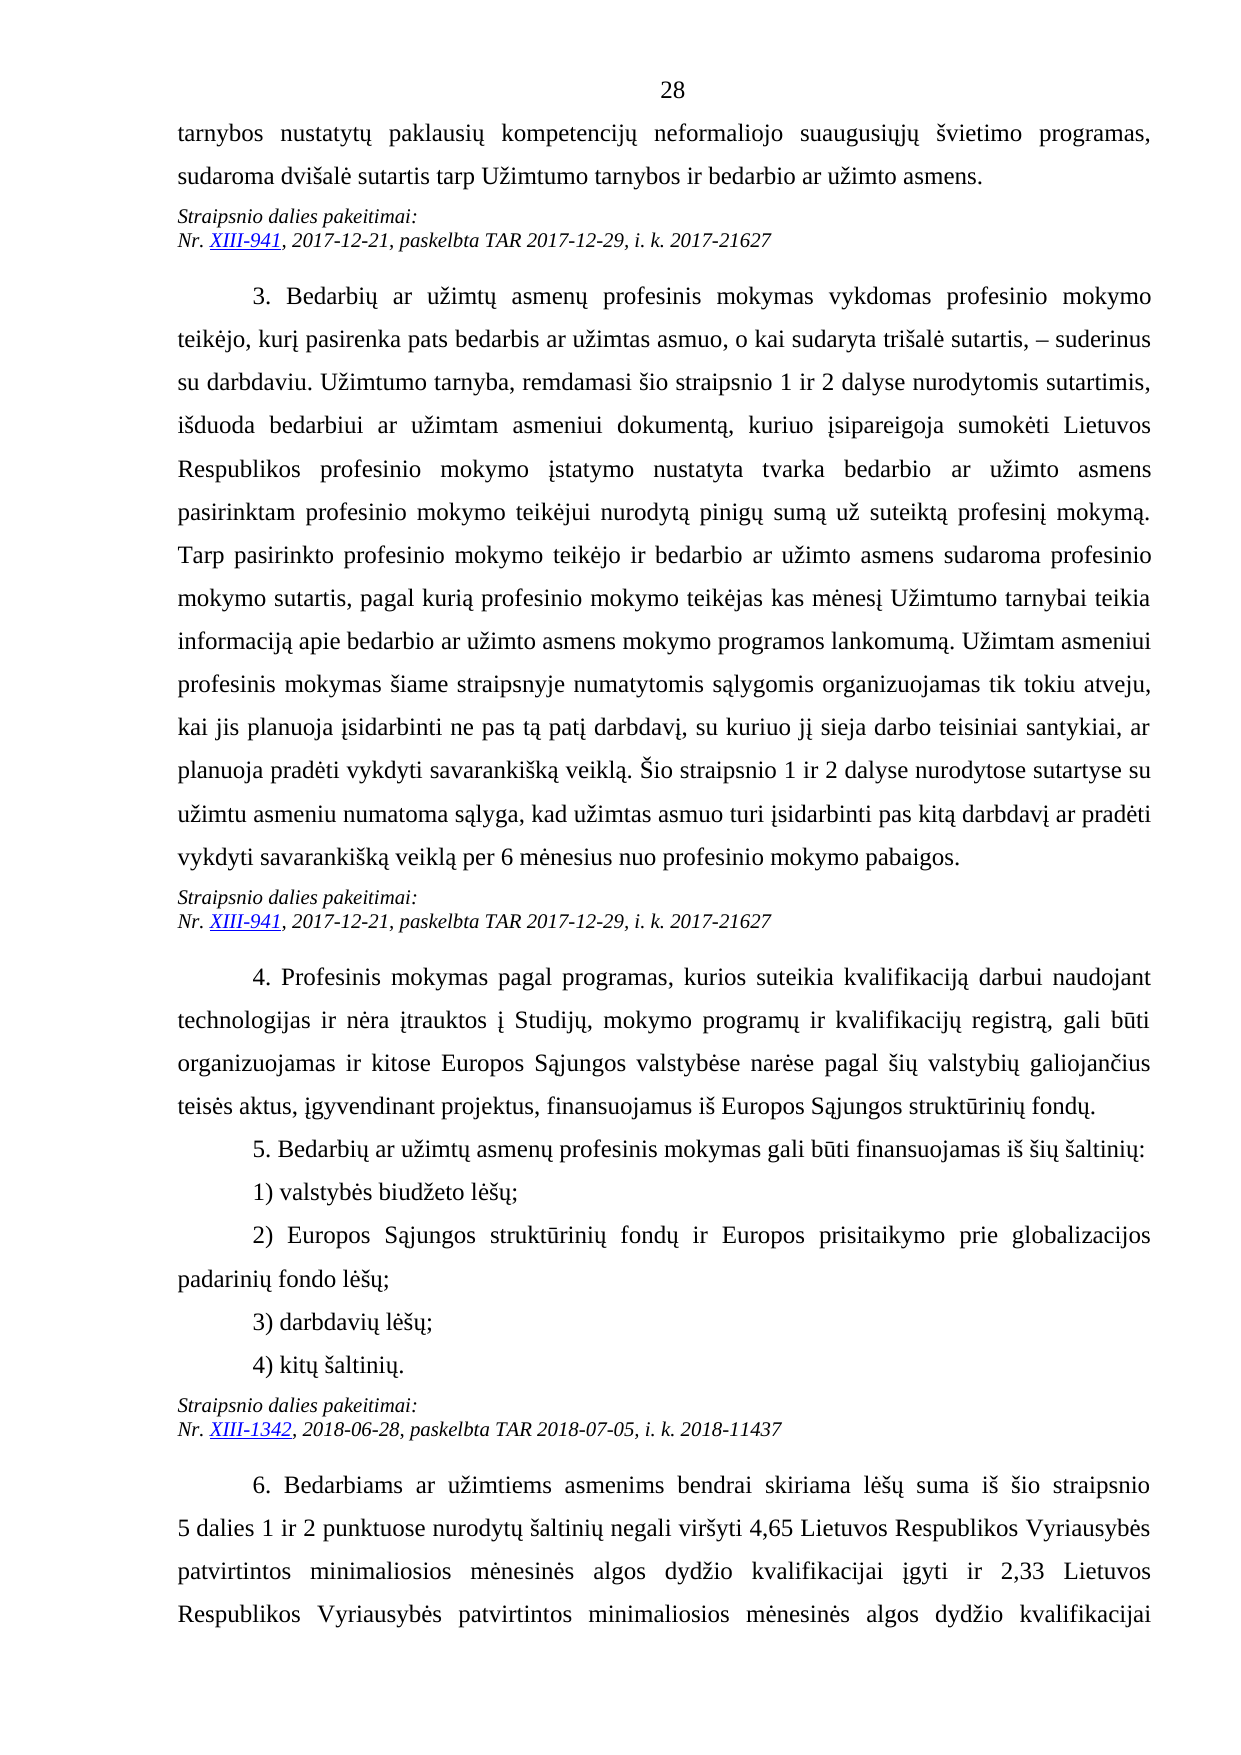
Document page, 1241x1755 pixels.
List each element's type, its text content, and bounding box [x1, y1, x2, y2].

text Nr. XIII-941, 2017-12-21, paskelbta TAR 2017-12-29, i. k. 2017-21627 [177, 228, 1152, 252]
text 6. Bedarbiams ar užimtiems asmenims bendrai skiriama lėšų suma iš šio straipsnio 5 dalies 1 ir 2 punktuose nurodytų šaltinių negali viršyti 4,65 Lietuvos Respublikos Vyriausybės patvirtintos minimaliosios mėnesinės algos dydžio kvalifikacijai įgyti ir 2,33 Lietuvos Respublikos Vyriausybės patvirtintos minimaliosios mėnesinės algos dydžio kvalifikacijai [177, 1470, 1152, 1628]
text 5. Bedarbių ar užimtų asmenų profesinis mokymas gali būti finansuojamas iš šių šaltinių: [177, 1134, 1152, 1163]
text Straipsnio dalies pakeitimai: [177, 204, 1152, 228]
text 2) Europos Sąjungos struktūrinių fondų ir Europos prisitaikymo prie globalizacijos padarinių fondo lėšų; [177, 1221, 1152, 1292]
text 3) darbdavių lėšų; [177, 1307, 1152, 1336]
text 1) valstybės biudžeto lėšų; [177, 1177, 1152, 1206]
text Nr. XIII-1342, 2018-06-28, paskelbta TAR 2018-07-05, i. k. 2018-11437 [177, 1417, 1152, 1441]
text 4) kitų šaltinių. [177, 1350, 1152, 1379]
text Nr. XIII-941, 2017-12-21, paskelbta TAR 2017-12-29, i. k. 2017-21627 [177, 909, 1152, 933]
text Straipsnio dalies pakeitimai: [177, 1393, 1152, 1417]
text 4. Profesinis mokymas pagal programas, kurios suteikia kvalifikaciją darbui naudojant technologijas ir nėra įtrauktos į Studijų, mokymo programų ir kvalifikacijų registrą, gali būti organizuojamas ir kitose Europos Sąjungos valstybėse narėse pagal šių valstybių galiojančius teisės aktus, įgyvendinant projektus, finansuojamus iš Europos Sąjungos struktūrinių fondų. [177, 962, 1152, 1120]
text Straipsnio dalies pakeitimai: [177, 885, 1152, 909]
text 3. Bedarbių ar užimtų asmenų profesinis mokymas vykdomas profesinio mokymo teikėjo, kurį pasirenka pats bedarbis ar užimtas asmuo, o kai sudaryta trišalė sutartis, – suderinus su darbdaviu. Užimtumo tarnyba, remdamasi šio straipsnio 1 ir 2 dalyse nurodytomis sutartimis, išduoda bedarbiui ar užimtam asmeniui dokumentą, kuriuo įsipareigoja sumokėti Lietuvos Respublikos profesinio mokymo įstatymo nustatyta tvarka bedarbio ar užimto asmens pasirinktam profesinio mokymo teikėjui nurodytą pinigų sumą už suteiktą profesinį mokymą. Tarp pasirinkto profesinio mokymo teikėjo ir bedarbio ar užimto asmens sudaroma profesinio mokymo sutartis, pagal kurią profesinio mokymo teikėjas kas mėnesį Užimtumo tarnybai teikia informaciją apie bedarbio ar užimto asmens mokymo programos lankomumą. Užimtam asmeniui profesinis mokymas šiame straipsnyje numatytomis sąlygomis organizuojamas tik tokiu atveju, kai jis planuoja įsidarbinti ne pas tą patį darbdavį, su kuriuo jį sieja darbo teisiniai santykiai, ar planuoja pradėti vykdyti savarankišką veiklą. Šio straipsnio 1 ir 2 dalyse nurodytose sutartyse su užimtu asmeniu numatoma sąlyga, kad užimtas asmuo turi įsidarbinti pas kitą darbdavį ar pradėti vykdyti savarankišką veiklą per 6 mėnesius nuo profesinio mokymo pabaigos. [177, 281, 1152, 871]
text tarnybos nustatytų paklausių kompetencijų neformaliojo suaugusiųjų švietimo programas, sudaroma dvišalė sutartis tarp Užimtumo tarnybos ir bedarbio ar užimto asmens. [177, 118, 1152, 190]
